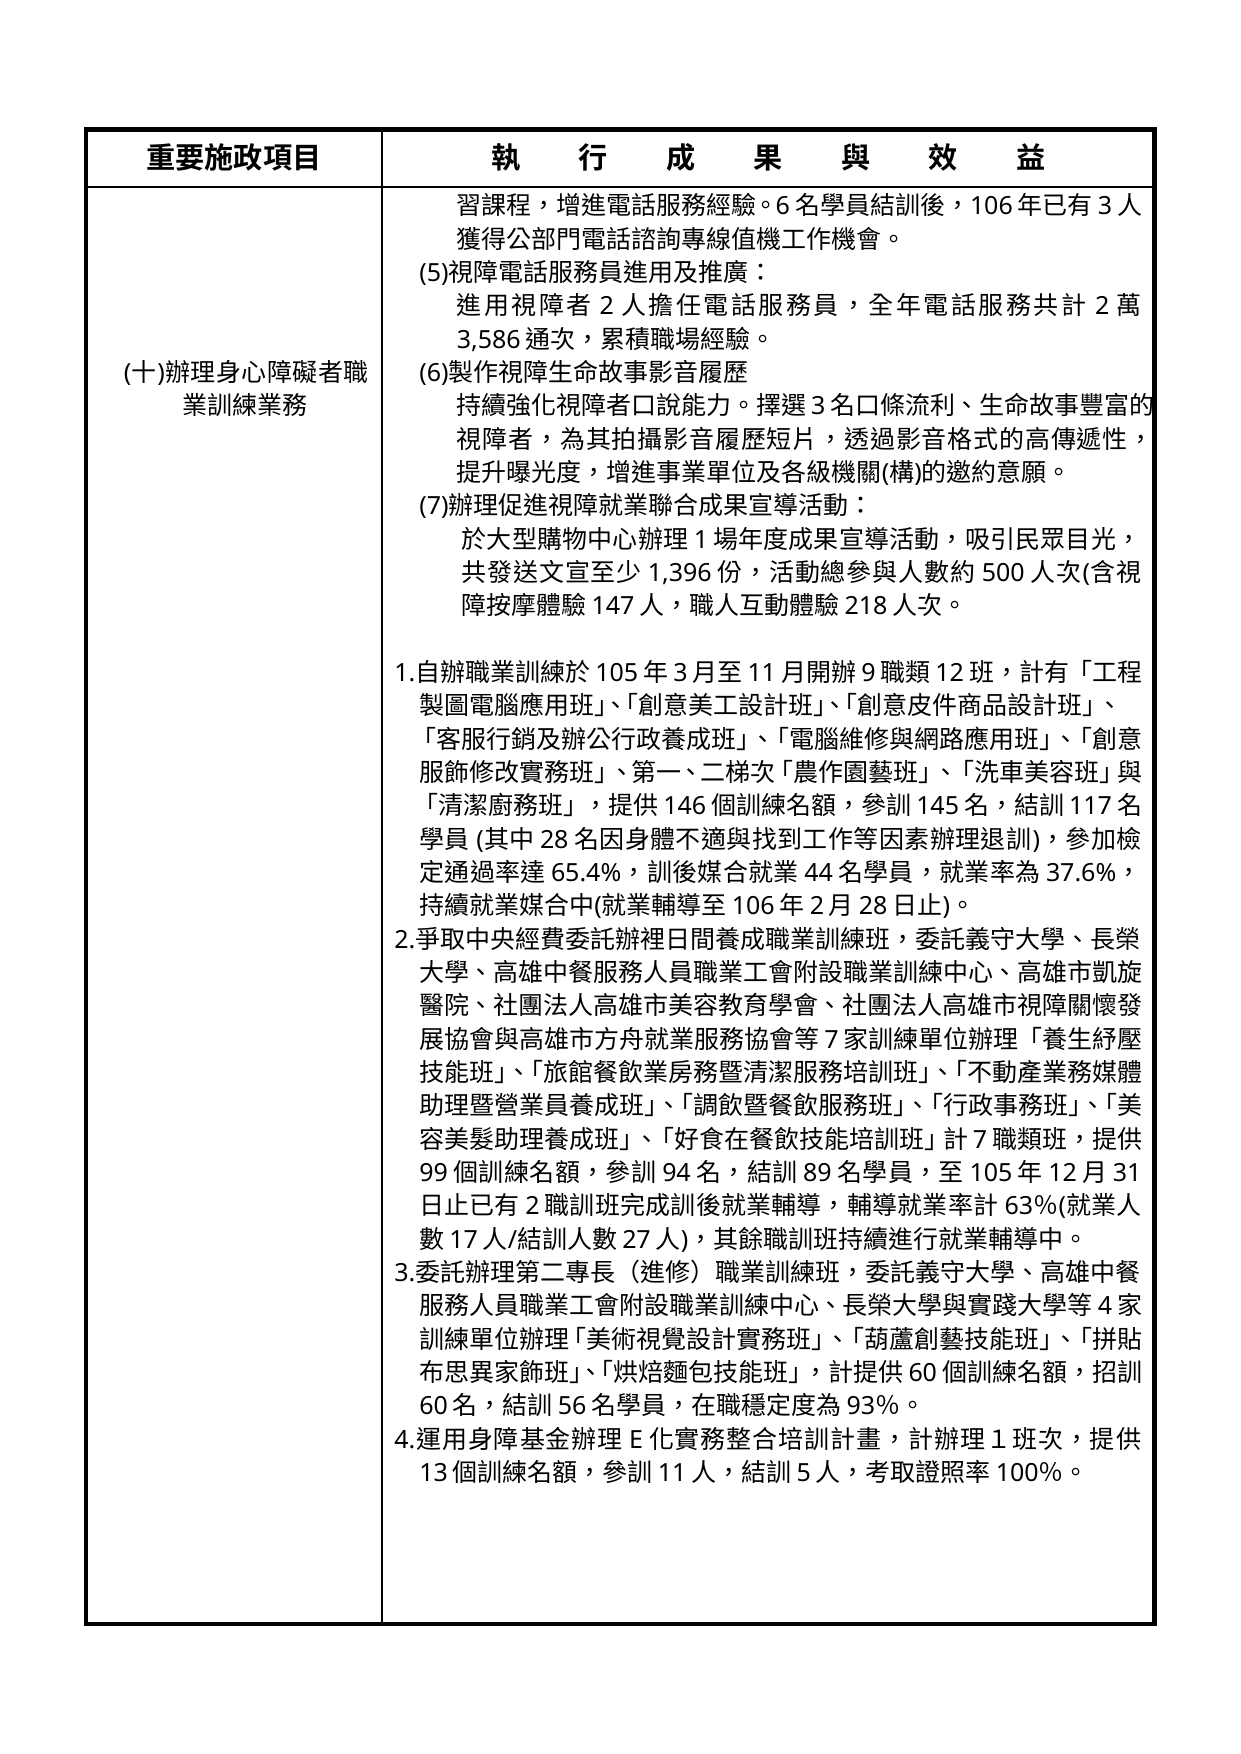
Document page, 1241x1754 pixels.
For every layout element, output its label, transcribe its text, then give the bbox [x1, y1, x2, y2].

table_cell (十)辦理身心障礙者職業訓練業務 [88, 188, 381, 1621]
table_header 重要施政項目 [88, 132, 381, 186]
table_cell 1.輔導本市各類型工會發展及協助籌組工會 (1)為健全工會組織功能，運用各級工會會議場合加強宣導，並指 派專責人員加強輔導工會運作。 (2)協助本市勞工依工會法第11條規定籌組工會，105年度成立2家企業工會：元大金融控股股份有限公司與子公司企業工會、達成聚化股份有限公司企業工會。3家職業工會：高雄市當鋪從業人員職業工會、高雄市堪用品回收整修職業工會、高雄市社會工作人員職業工會。4家產業工會: 高雄市交通運輸產業工會、臺灣職能訓練產業工會、台灣人力資源產業工會、台灣高速鐵路產業工會。共計輔導籌組9家工會成立。 2.加強督導本市現有各產職業工會，確實發揮組織功能。 (1)為了解本市各級工會運作情形，適時解決工會各項爭議，由本府勞工局指派相關人員列席本市各級工會會議。105年度輔導本市各級工會召開會員（代表）大會590會次、理事會2,060會次、監事會1,105會次，合計3,755會次。 (2)督導本市各級產職企工會按季填報會員動態統計表，另本府勞工局自行開發建置工會網路資訊管理系統，輔導各工會於系統建置基本資料、線上申請法定會議及上傳各項會議紀錄，俾以掌握工會組織概況，至105年12月底，已有854家工會使用。 (3)積極輔導未運作工會歩入常軌，達到精進工會組織業務輔導成效。 3.辦理本市105年績優工會會務評鑑 105年績優工會計有71家企、產、職業工會向本府勞工局提出參選，經初評、實地評鑑及總評會議程序，評選出績優工會35家及勤進工會4家，預定於106年五一勞動活動系列中公開表揚。 辦理本市105年模範勞工選拔及表揚業務 1.本府勞工局研訂「高雄市105年模範勞工選拔及表揚實施計畫」及選拔標準，由該局成立評選委員會，決定本市105年度模範勞工55名當選名單。 2.於105年4月23日假高雄國際會議中心辦理「高雄市105年模範勞工表揚活動」，由陳副市長金德親臨授獎，並與模範勞工合影留念。 3.於105年7月12日至16日假北越地區辦理「高雄市105年模範勞工國外旅遊活動」，模範勞工及眷屬共計78人參加，活動圓滿順利，成效良好。 補助各級工會組織辦理勞工教育計畫或活動 1.為輔導各級工會辦理勞工教育訓練，加強政府與本市各級工會間之互動關係及達成業務政令之宣導，105年度辦理「輔導工會組織辦理勞工教育訓練活動宣導會」，計有386人參加，成效頗佳。 2.105年度計補助勞工教育輔導經費新台幣1,465萬3,752元；其中補助各工會聯合組織25場次，基層工會249場次，共計274場次活動，執行率達97.55％。 3.補助高雄市總工會、高雄市產業總工會與基層工會聯合發行勞工刊物，提供工會會務訊息及相關政策資訊。 1.推動高中職勞動法制教育，鼓勵本市各高職學校開設勞動法課程，105年度辦理高中職「勞動法制教育」巡迴演講38所學校、64場次。 2.擴大勞工教育參與層面 (1)與高雄電台合製「我愛高雄－空中勞工局」節目，每週三下 午4:00~4:40播出，除邀請業務相關單位宣導活動及政令，談論工時、工資、失業給付、勞工退休金、勞保常識、職業訓練、工廠安全衛生、職災勞工主動服務、性別平權及防範性騷擾等議題外，也邀請勞工朋友、職場達人分享職場經驗。 (2)105年度計發行高市勞工月刊12期，每期發行1.8萬份、年度合輯2,000本，並以電子報方式傳送訂閱民眾，呈現勞工權益法規、職災防範、勞動文化、勞工保險給付、就業案例分享等內容，利用活潑、生動的報導內容向民眾推廣勞動法規與勞政作為，促進民眾瞭解自身工作權益。 賡續辦理本市全民健康保險補助積欠款還款計畫。 1.賡續辦理本市勞工保險補助積欠款還款計畫。 2.105年度配合勞動部辦理勞保法令、職災保險及就業保險宣導 會，計468人參加。 輔導事業單位成立職工福利委員會及運作相關事宜 1.105年度輔導職工福利機構會務運作，計1,727件次。 2.備查105年度預算書299件、104年度決算書347件、輔導主委改選187件、成立福委會及轉入本市或變更地址58件，其他項目為會議紀錄、開會通知、委員變更836件。 3.105年度舉辦事業單位福利機構職工福利法令研習會1場次，計 397人參加，綜合座談發言及會後詢問問題踴躍。 105年度受理職災勞工死亡及失能者申請本市職災慰問金共計核發251件，新台幣1,607萬元。 1.配合勞動部職業安全衛生署推動職業災害勞工個案主動服務計畫，105年服務272位個案，提供職災勞工及家屬心理支持與社會適應。 2.主動服務關懷職災個案並提供諮詢，105年度提供職災權益諮詢1萬5,008人次、轉介法律協助142人次、經濟補助320人次、勞資爭議協處227人次、復工協商36人次、轉介職傷中心1人次、轉介兒少福利5人次、轉介職能復健13人次、職業重建63人次、轉介心理諮商13人次、關懷支持1萬5,154人次、其他330人次，共計3萬1,312人次。 1.為加強推動性別工作平權政策，協助雇主辦理托兒設施或托兒措施，解決員工托兒問題，穩定勞動生產力，本府勞工局105年度補助轄內250人以上事業單位建立托兒設施或措施共計14家(符合補助資格條件並獲得補助事業單位，托兒設施計2家，托兒措施計12家。)，並於4場說明會上宣傳性別工作平等法第23條法條規定及本市托兒設施及措施補助，補助金額520,000元，期能透過事業單位開辦托育機構，提高托幼資源的可近性。 2.104年本府勞工局與教育局、社會局合作推出「好神托APP」Android版及Ios 版雙版本，供市民朋友使用。全方位整合高雄市境內托嬰中心、幼兒園及課後照顧中心等相關資源及補助資訊，並提供「補助資源年齡試算」及「資源地圖」兩大查詢服務功能。於105年定時更新相關內容，確保資訊正確，並製作宣傳DM和發布相關新聞稿推廣此APP，使民眾知悉並能多加利用。且好神托APP—「跨局處教育及照顧資源整合平台」於105年度代表本府參加行政院性別平等處所辦理直轄市及縣(市)政府推動性別平等業務輔導獎勵計畫中的「性別平等創新獎」評選。 1.本府勞工局期透過志願服務人員協助，解決人力不足問題，以擴大服務層面，提昇政府服務品質，志工協助推展勞工福利、勞政事務之相關業務，服務項目有申請勞資爭議協調、調解、司法救濟程序時輔助，推展各項身心障礙者職業訓練與就業輔導業務；支援協助本府勞工局訓練就業中心及所屬各就業服務站辦理職業訓練及就業服務工作；輔導、促進失業勞工再就業；推展勞工各項福利服務業務。 2.志工招募成果： 1.本府勞工局為協助本市勞工解決居住問題，特別提供復興西區國宅90戶及前峰東區84戶，共計174戶社會住宅，供本市弱勢勞工低價承租。 2.104年度租金收入約計691萬元，並辦理承租戶申請租宅修繕約68戶次及修繕費用計約127萬3,880元。 對於受僱於本市事業單位之工會幹部或勞工提供以下補助： 1.補助工會幹部及個案勞工遭資方解僱，為確認僱傭關係存在，經依勞資爭議處理法調解不成立或調解成立聲請強制執行遭法院裁定駁回於訴訟期間之律師費、裁判費及生活費用。 2.補助工會幹部及個案勞工為確認僱傭關係存在以外之其他勞資爭議事件致權益受損，經依勞資爭議處理法調解不成立或調解成立聲請強制執行遭法院裁定駁回，於訴訟期間之律師費及裁判費。 3.105年度申請65案，通過52案，補助人數212人，補助經費246萬8,988元；104年度申請70案，通過60案，補助人數91人，補助經費347萬698元。105年度申請案件較104年度減少5案，通過補助案件減少8案，然補助人數增加121人，顯示民眾經由權益基金補助爭取自身之勞動權益，並減輕民眾於涉訟期間對於頓失經濟收入來源之壓力與恐懼。 4.另本府勞工局倘遇勞工於調解不成立之案件，均適時宣導向法律扶助基金會申請補助之資訊，供當事人選擇政府訴訟扶助方式以減輕權益基金之負擔。 105年受理勞資爭議案件統計表 1.爭議類別 2.處理方式 3.勞資爭議線上申請案件自101年3月15日實施，迄今共受理3,332件。101年度計有385件，102年度計有594件，103年度計有734件，104年度計有752件，105年度迄今計有867件。 4.勞資爭議線上申請撤回案件自105年7月1日實施，迄今已受理79件。 1.為促進女性勞動權益，提升勞動環境品質，本府勞工局105年度特針對本市轄內女性勞動力密集的行業實施高密度之專案檢查，如幼兒園、金融保險業等，共計實施6組指定行業專案檢查，共計實施325家。 2.105年度防制就業歧視促進性別平等宣導活動：為鼓勵事業單位積極落實性別工作平等法，針對本市事業單位辦理10場宣導會，協助勞動部辦理1場，共計辦理11場，達到消除性別歧視、性別工作權的實質平等，共計688人次。 3.105年度本府勞工局配合勞動部及協助所屬訓練就業中心現場就業媒合活動，進行就業歧視、性別工作平等及性騷擾防治措施宣導活動計12場次，宣導740人次。 1.主動稽查本市轄區已依法開戶但未足額提撥催繳家數，計3,225家；未按月提撥催繳家數，計5,183家。 2.本市列管之事業單位辦理無舊制暨結清註銷勞工退休準備金專戶者，計511件；已足額提撥解除列管者，計2,270件；申請暫停提撥1年者，計70件；同意漸進輔導者，計344件；對法令遵循度不佳被裁罰者，計3件；移出本轄者，計12件；另核辦勞工退休準備金監督委員會相關變更及退休金給付等計1,964件。 為督促事業單位確實依勞動基準法規定辦理，保障勞工權益，105年度配合勞動部實施「醫療院所」、「儲備運輸物流業」、「保全業」、「幼兒園」、「養護機構」、「部份工時勞工」、「勞動派遣」等多項專案勞動檢查；另針對事業單位易違法情事(如：超時工作、未給加班費、未給例假等)規劃「複查專案」、「製造業」等多項自主勞動檢查；並會同其他機關聯合稽查(社會局公共安全專案、監理所遊覽車工時查核、教育局建教生訪查等)及受理民眾檢舉實施勞動檢查共計查核4,370件。 2.105年提高檢查年度總績效及拓展檢查範圍列為年度重要目標，規劃年度檢查量次應至少達到3,600件，勞動基準法裁處罰鍰案件計1,266家次，罰鍰金額5,224萬元。 3.105年度執行宣導會場次71次，與會事業單位達8234次；宣導會課程著重於加強事業單位遵守勞動基準法、性別工作平等法促進平等措施、勞工退休準備金提撥及職場安全衛生促進、企業托兒及哺乳室諮詢輔導服務之認知。 4.105年度輔導本市僱用勞工30人以上之事業單位453家完成新訂或修正工作規則，以明確規範勞資雙方權利義務；至12月止本市累計核備計有2,906家。另核備適用勞動基準法第84條之1工作者計1,777家次。 5.透過「小勞男孩向前行」粉絲專頁即時勞動權益、職場安全衛生、修法規定等相關議題，105年年初截至105年底止，粉絲專頁粉絲人數已突破6萬人，計發布615則貼文，累計觸及（瀏覽）人數達2千7百萬，每則貼文平均觸及（瀏覽）人數達44,456人。 1.成立「雄愛勞工輔導團」，培植具備勞動條件及安全衛生專長的民間志願服務人力，以「服務宅配到府」之理念，主動入場輔導，用問題診斷、提供改善方案來代替消極的裁罰；105年度計招募54位輔導員，執行635廠次安全衛生輔導訪視。 2.至105年12月底，共成立「航太工業」、「永續環保」、「石化產業」、「中鴻」、「天聲」、「金屬工業」、「校園」、「高杏醫療」、「公共工程」、「台電顧工安」等9大安衛家族，以安衛設施補助、相互觀摩及知識管理等相關資源，協助弱勢中小企業提昇勞安技能，強化勞工工作安全，促進地方基層勞工就業，105年度計辦理說明會、運作會議、訓練及觀摩30場次活動，計1,500人次參加。 3.104年度本市推行職業安全衛生優良單位及人員活動，計薦送9家事業單位及5位優良人員代表本市參加勞動部全國性優良單位及人員選拔；其中全國性選拔部分，1家事業單位獲得五星獎、4家獲得優良單位獎、2位人員獲得優良人員獎，本府於105年11月29日舉行頒獎及表揚典禮。 1.105年辦理一般安全衛生檢查、專案檢查、勞動條件檢查、申訴檢舉案檢查、重大職災檢查、災害調查、復工檢查、會同檢查、會勘及上級交辦檢查案件，共實施場次： (1)勞動檢查：1萬7,833場次。 (2)職業安全衛生宣導：253場次。 (3)罰鍰處分473件次。 (4)停工254場次。 2.105年本市重大職業災害死亡人數統計： 105年重大職業災害死亡人數計34人，與104年重大職業災害死亡人數36人，減少2人，降幅達5.6%，本府勞工局將持續精進防災措施，以確保勞工生命財產安全。 高雄市重大職業災害死亡人數統計統計至：105年12月31日止 勞工博物館肩負保存及推廣勞動文化的使命，因此，運用研究、典藏、展覽、推廣活動等多樣形式彰顯與行銷勞動文化： 1.展覽 (1)勞工博物館以高雄勞動、產業發展歷史及各年代之代表性產業勞動者生命經驗為主軸策展，105年4月27日開展之「木工家具職人展暨五一勞動特展」，整合高雄市立歷史博物館、台南產業家具博物館及美雅家具有限公司之館藏及展覽物件，藉由探索木工產業的興衰變遷歷程，並透過人類最早使用木工具的改良及前人的木工智慧「榫卯技藝」，帶出木工技藝傳承的艱辛，及對勞工工作權的衝擊與產業文化的創新，並配合本次展覽邀請國立屏東科技大學及甘丹創新公司之學者專家辦理數場五一勞動講座及木工手作體驗活動課程，讓民眾瞭解勞動者於整個社會所扮演的角色並體驗並學習木工技藝的智慧。 (2)利用視障者非按摩職類勞動者口述訪談與影像紀錄，於104年10月21日推出「眼出睛彩─看見視障工作者」特展，讓社會大眾透過互動體驗，了解視覺障礙的生活世界，並學習打造友善環境，翻轉社會大眾對視障工作者只能從事按摩及算命之刻板印象，獲得參觀民眾及學生廣大迴響，並榮獲勞動部就安基金評鑑105年最佳創意獎殊榮。 (3)於105年1月至12月31日止共計15,873人次前往參觀。 2.勞動議題研究 爭取勞動部就安基金補助辦理「彈性化勞動體制：勞動派遣就業現況與勞動條件」研究計畫，業於105年12月13日執行完竣，本案除了採用問卷調查人事主管運用派遣勞工的意向外，並以焦點團體訪談及派遣勞工深度訪談，以瞭解勞動派遣工作者所面臨的勞動條件及就業現況，另亦針對性別進行研究分析。 3.勞動影像紀錄及微電影 申請勞動部就安基金獎勵金辦理「這些年，我在台灣打工的日子-東南亞移工自拍影片工作坊」一案，業於105年12月15日假勞教中心獅甲會館R7創藝所在展演廳舉辦成果發表記者會，活動現場參與移工及團體反應熱烈，所有影片皆已完成後製上傳至youtube，參與媒體有中央社、港都新聞、南國新聞、青年日報、中華新報、民視、台灣日報、自由時報、快樂電台、鳳陽電台、十禮法界等媒體報導當日活動內容，勞教中心擬將本案16部影片依公播需求重行剪輯後製俾利行銷推廣，擴大社會影響力。預計106年將移工自拍影片帶到學校、社區大學、民間NGO組織等地與台灣民眾分享，同時到移工朋友常聚集的地點如加工區、教會、火車站等地公開放映或提供線上觀賞途徑，走入移工社群與其分享，促進東南亞移工與台灣民眾的交流。 4.戲劇行銷 以「木工家具職人展」及「眼出睛彩─看見視障工作者」特展為主題，編寫勞動戲劇，由志工朋友擔綱演出，以生動、活潑的戲劇表演帶出展覽內容，促進觀眾欣賞與參觀，105年度演出24場次，計有2,747人次觀賞。 5.105年爭取文化部補助948萬辦理勞工博物館提升計畫案，戮力強化展覽、典藏、研究及推廣教育之能量，並依博物館法成立專業諮詢委員會，引進各界專家，提升博物館專業功能。另積極尋求館際合作，與南部地區各博物館建立合作網絡，例如與科工館合作策劃RCA工殤特展移展，與台南家具博物館合作木工家具職人展等，整合策展、典藏展品等資源，豐富勞博館展覽內容，以彰顯出更精彩的勞動文化底蘊，吸引市民朋友瞭解勞工的生命故事。 1.勞工大學課程區分為勞動事務部及勞工學苑部兩部分，其中勞動事務部開設課程係依據本府勞工局及所屬機關相關法令宣導需求，以提昇勞工朋友法令知能；而勞工學苑部開設之課程，則參酌市民需求及建議設計，規劃語言進修、休閒舞蹈到生活技藝等課程。 2.105年度勞動事務部共開設「就業服務人員專業職能」、「勞動法令初階」、「勞動法上的民法基礎概念」等3班，共計115人次參加。勞工學苑部針對勞工美學、技藝及休閒等開辦4期435班，鼓勵勞工在職場之外培養其他興趣及知能，提升生活品質與休閒樂活，計有勞工及眷屬7,126人次參加。 1.勞教中心獅甲會館住宿部及場地服務105年度服務總人次共計5萬8,503人，合計收入金額758萬5,197元。 2. 為增進獅甲會館空間利用率，運用會館1、2樓場域成立「R7南部時尚創新基地」，結合經濟部工業局所轄五大法人，自103年「R7創藝所在」率先進駐1樓空間，104年起「R7印藝無限」、「R7時尚服飾」、「R7-3D我型我塑」及「R7-民生化材高值化推動」陸續進駐，藉以提升青年就業效益及高雄產業發展，凝聚紡織、數位、文創產業能量，串整聚落和繁榮地方經濟。 105年度相關績效如下： (1)「R7創藝所在」：係勞教中心結合財團法人鞋類暨運動休閒科技研發中心，於103年4月25日運用獅甲會館1樓空間所成立之商品展售及快速設計打樣中心，協助鞋類、包包、生活創意產業廠商縮短開發時間成本，提升市場即時反應能力與接單彈性，補足產業鏈缺口，串聯上中下游產業、新銳設計師與學校資源，並以在地文化進行創新，栽培人才，打造一處南台灣時尚創意及設計聚落，為地方拓展商機，帶動就業率與經濟發展。105年10月29日於R7創藝所在增設國內第一家袋包主題之袋寶DeBo觀光工場正式開幕營運。 (2)經濟部工業局為輔導南部強化成衣服飾產業快速時尚設計能量，協助業者即時開發創新性產品，提高產品附加價值，並朝自創品版、拓銷國際市場方向發展，於104年2月進駐獅甲會館2樓場域，成立「R7印藝無限」及「R7時尚服飾」。工業局繼上開合作模式，為深耕培育高雄在地3D列印人才並整合上下游產業，形成完整時尚紡織產業聚落，於104年5月利用2樓其他場域賡續成立「R7-3D我型我塑」及「R7-民生化材高值化推動辦公室」，並於104年7月8日正式擴大成立R7南部時尚創新基地(R7 Innovation Center)，期能達成南北地方產業均衡發展，帶動高雄在地產業繁榮及人才培育成效。 (3)105年起R7南部時尚創新基地各進駐單位與各大專院校進行產學合作計畫，成果如下： A.財團法人鞋類暨運動休閒科技研發中心(R7創藝所在)與樹德科技大學及屏東科技大學合作，105年培訓14位鞋袋包設計開發高階人才，106年預計培訓10位學生。正式營運至今3年多期間已積極輔導35家廠商、開發238款新產品、印花素材157款、品牌形象塑造及推廣120家、多元產學合作4案等，為「前店後廠」創新營運模式，已促成營業收益逾2億。 B.財團法人印刷工業技術研究中心(R7印藝無限)於105年3月完成與國立高雄師範大學實習就業輔導處、正修科技大學時尚生活創意設計系簽訂合作備忘錄，105年3月11日至7月29日期間計有6位學生參與本案。進行設備操作、業師課程、企業參訪，並協助設計專案執行，105年上半年統計培訓6位學生，在本案結案後有3位學生分別踏入印刷與設計產業，另2位學生選擇進修研究所、1位學生履行國民義務役責任；下半年再徵選6位予以培訓並於12/15進行成果發表與廠商媒合會，結案後追蹤已有2位同學擬定於106年2月起踏入印刷產業進行再進一步的實習，其他6位同學由於尚未畢業，因此將以接案設計師的方式持續精進設計能力，並運用在R7印藝無限實習所培訓的印刷技術銜接業界所需要的新銳能量。105年度工業服務總營收約為231萬元整，輔導業界廠商共計17家，106年度預計學研合作分為2梯次印刷及設計新銳能量培訓人數共計10人。 C.財團法人中華民國紡織業拓展會(R7時尚服飾)與亞洲大學及台南應用科技大學進行學研合作，2梯次打版設計新銳實習人數共計13人(上半年5人，下半年8人)。104年度並媒合成功3位打版新銳於高雄成衣大廠 (源甡、山華)就業，促進高雄就業率，105年與屏東科技大學及台南應用科技大學進行學研合作，計2梯次打版設計新銳實習培訓人數共計10人(上半年5人，下半年5人)。截至105年12月共計輔導廠商家數10家、開發新產品共50款、品牌形象推廣1家及多元產學合作案件3案，增加廠商產值約1,174萬。 D.財團法人塑膠工業技術發展中心與國立第一科大創夢工廠及高雄輔英科大幼保系洽談進行3D建模設計創作坊教學合作事宜，105年培育7名學生產出作品8件。於人才培育教育扎根方面：安排中小企業協會、實踐大學、台南光華高中、樹德家商等數十間機關團體和學校進行參訪與交流，並辦理3D列印實作活動，指導機構設計，培訓建模人才，搭起產學橋梁。同時並推動積層製造快速打樣服務，提升打樣試製與小量生產營收比重與顧問服務，協助產業整體產品開發週期縮減40%，節省模具成本60%，協助南部3家以上廠商提升產業競爭力。 E.經濟部石化產業高值化南部推動辦公室石化辦公室105年完成3場次南部林園高中及仁武高中石化專班『認識石化產業活動』，引導學生重新認識石化產業，進而重建石化產業高值化發展形象，3場次參與人數分別為：80人、39人及116人。辦理至南部大專院校演講4場次，介紹石化產業發展歷程、轉型契機，參與學生人數逾300名。 3.為提高澄清會館場地使用效益及整體服務品質，104年12月18日與樺澄開發股份有限公司簽約，採ROT方式導入民間機構營運資源，改善既有老舊設施及設備，創造政府與民間機構雙贏之公共服務，105年度為整建興建階段，特許範圍停車場已整建完成並取得停車場設置許可，預計於106年1月份先行營運。本案簽約後投資效益如下： (1)經財政部104年12月30日審查核定民間投資金額為1億6,760萬8,762元，其中包括第1年投入至少1億1,853萬元。 (2)另外，估計市府前5年平均收入每年約992萬2,552元；前5年平均收入包含權利金461萬2,907元（定額權利金350萬，變動權利金為稅前營業收入之3%）及土地、房屋稅金530萬9,645元。 1.外籍勞工管理相關業務 (1)105年辦理外籍勞工查察訪視案件計2萬1,934件；另查獲非法工作外國人案件59件、「聘僱未經許可、許可失效或他人所申請聘僱之外國人」案件55件及其他73件。 (2)105年度受理有關外籍勞工法令諮詢案件計1萬2,040件；處理外勞勞資爭議案1,984件；辦理雇主與第二類外國人提前解約驗證共7,093件。 (3)為落實私立就業服務機構管理，依評鑑成績分級辦理訪查，A級33家年度內訪查1次，B級93家年度內訪查2次；C級7家年度內訪查4次，已完成訪視283家次。 (4)為維護外籍家庭看護工在台工作權益，辦理三民、苓雅、鳳山及新興區家庭看護工專案訪視，105年訪視4,320家次。 2.為協助外籍勞工適應在台生活，辦理下列休閒活動 (1)辦理「105年度南國.好聲音」活動計有400人參與。 (2)配合本市五一勞動節辦理「模範外籍勞工服務表揚活動」，共15名傑出外勞受獎表揚。 (3)105年度泰藤你泰國體育嘉年華活動，計有600名泰國籍勞工參與。 3.外籍勞工法令宣導相關活動 (1)結合內政部移民署及本府衛生局宣導外籍勞工來台相關注意事項、衛生規定及相關法令權益規定；另個別針對家庭類雇主、事業單位雇主、外籍勞工及私立就業服務機構進行宣導，計辦理8場，參加人數約有505人。 (2)至左營果貿社區、正勤國宅及鳳山中崙社區等地辦理「下鄉關懷家庭看護工巡迴服務活動計畫」，以法令宣導闖關遊戲併同發放DM活動辦理，參加人次計450人。 1.為因應本市產業發展與切合就業市場需求，本府勞工局訓就中心以「產訓合作」模式自辦公費培訓職前訓練，主動協請民間企業提供最新就業市場求才職類課程及薪資結構，增加學員實習及就業機會，使參訓學員於未受訓前即知就業標的，結訓後得以立即就業。105年度共辦理2梯次「產訓合作」自辦職前訓練班，每梯次訓練期間長達4個月。 (1)105年第1梯次共開辦8班，開設美容女子SPA實務、美髮設計師養成、時尚餐飲實務班、食品烘焙、米麵食創意、電機控制、汽機車修護、水電裝修實務班，結訓學員151人，訓後3個月平均就業率達97.35%。 (2)105年第2梯次共開辦8班，開設美容女子SPA實務、美髮設計師養成、時尚餐飲實務班、食品烘焙、米麵食創意、電機控制、汽機車修護、水電裝修實務班，結訓學員157人，訓後1個月平均就業率達94.16%。 2.105年度配合中央辦理各項技能檢定，包括:全國技能檢定、即測即評及發證及日間養成專案檢定共計32梯次類別，共服務1,852名考生；105年度輔導受訓學員參加各項技能檢定考照，學術科均通過為368人次。 3.為鼓勵受訓學員將所學回饋社會，105年度共辦理33場次公益活動服務項目，包括:於夜間徵才活動提供求職民眾義剪、製作麵包發送給街友、至育幼院、老人長期照顧之家、兒童之家等提供西點烘焙、飲料、義剪等，總計服務約5,584餘人次。 4.為讓高中(職)及大專青年提前瞭解職場現況，選定職涯方向，運用自辦職訓場地，於105年暑假期間辦理1梯次「職場實境模擬營隊」活動，共126位青少年學子參與，使在學青少年對於職場有正確認知。 本府勞工局訓就中心『職業訓練業務』，獲勞動部勞動力發展署就業安定基金考核評鑑優等、最佳創意獎及TTQS人才發展品質管理系統評核金牌，未來會持續精進，為市民提供更完善、更優質的職業訓練課程與訓後就業服務。 本府接受勞動部就業安定基金補助辦理失業者職業訓練，班別規劃除依類別區分為5大類外，另以指定區域、指定班別等方式辦理，105年共開辦「西式饗宴料理班」、「坐月子照顧服務員班」等35班，報名人數計2,370人，開訓人數1,027人，截至105年底計有20班結訓，就業率78.91%。 配合地方特色產業發展，辦理偏遠區域及弱勢族群在地化職業訓練： (1)針對本市轄區新住民之需求，開辦適合新住民參訓之「經典異國美食暨烘焙製作班」等4班，並以新住民為優先錄訓。招生簡章亦翻譯成泰國、印尼、越南語等，方便新住民報名參訓。 (2)針對本市轄區原住民，開辦適合原住民參訓之『行動管家培訓班』等2班，並以原住民為優先錄訓對象。 (3)積極與臺灣高雄少年及家事法院合作，協助「弱勢青少年(更生人)」參加職業訓練，並輔導就業以減少社會問題，由該院轉介報名，經評估篩選後2名弱勢青少年參訓。 (4)因應高雄市鋼鐵、船舶、遊艇及螺絲扣件等行業發達，於本市楠梓區、燕巢區開設『物料搬運工具專業人才培訓班』、『CAD機械加工製圖與CAM製造應用班』，期能透過專業人才的訓練，解決傳統產業缺工問題，並協助其考取相關職業證照，迅速就業。 4.105年度結合高雄中餐工會、高市餐飲工會、中華民國社區永續發展協會等結訓學員，共同辦理餐飲及義剪公益活動，敦親睦鄰，讓更多市民認識職業訓練資源成果，總計辦理3場次，服務250人次。 1.105年辦理就業服務績效: 2.整合轄區資源，辦理大、中、小、單一型現場徵才活動，提供多樣化就業管道，105年度共辦理464場次，參與廠商3,090家，初步媒合13,054人次，初步媒合率51.3%。 3.105年度運用「勞動部勞動力發展署」補助各項政策工具，協助弱勢者獲得就業機會，相關補助情形如下： (1)依據「就業保險促進就業實施辦法」辦理雇主僱用失業勞工獎助：成功推介657位就業弱勢者就業。 (2)依據「就業保險促進就業實施辦法」辦理臨時工作津貼：成功推介90位就業弱勢者就業。 (3)辦理職場學習及再適應計畫：成功推介278位就業弱勢者進入企業就業。 4.透過「就業巡迴專車」，以行動辦公室作業模式，深入巡迴本市各社區，進行就業諮詢服務，105年度共計巡迴138個車次，提供諮詢服務計4,062人次、推介應徵1,069人次，推介就業232人次。 5.定期編印「就業快報」，利用單週報及雙週報方式，於便利商店、社區發展協會、工會、社褔團體、里辦公室、議員服務處、政府單位、學校系/所、圖書館、郵局及餐飲店等張貼或發放，105年度發行單周報132,600份，雙周報106,800份，俾利協助求職者儘速找到合適職缺。 6.為多元傳遞就業訊息，於網頁上設置「愛工作APP」、「job好康臉書粉絲團」及「線上求職」等e化平台，以提升失業者求職管道及獲取職訓就業相關訊息，105年度「愛工作APP」計有14,562人次下載使用，「job好康臉書粉絲團」計有19,385人次參與，「線上求職」計有651人次使用。 7.辦理青年就業相關服務措施： (1)辦理「職場實境模擬營隊」，針對18-29歲之高中職以上在學學生，提供8個不同職類的營隊，課程內容包括「技能手作課程」、「職涯大地遊戲」、「職涯性向分析」、「企業觀摩與交流」及「創業達人分享」等課程，讓126位青年學子能實境體驗職場所需之 技能和工作環境，並培養職場所需之團隊合作精神和態度，以盡早釐清自己未來就業方向。 (2)積極與高職及大專校院合作辦理校園徵才暨駐點活動，105年度共辦理21場校園徵才活動，邀請845家廠商參加，提供40,243個就業機會，參加青年學子共20,837人次遞送履歷，初步媒合10,217人次就業，媒合率49%，並追蹤輔導至穩定就業3個月。 (3)創新規劃辦理「職涯導師計畫」，配合轄內學校需求辦理職涯團體工作坊(20人以上)或於校園駐點、現場徵才及就業服務站，針對尚未釐清職涯方向之青年提供「CPAS職業適性診斷測驗」暨進行一對一深度職涯諮詢，俾學生及早職涯規劃與實踐，105年度共服務1,093人次。 (4)截至105年底已於轄內「高苑科技大學」、「高雄應用科技大學」、「高雄大學」、「高雄海洋科技大學」、「義守大學」、「樹德科技大學」、「第一科技大學」「高雄醫學大學」、「正修科技大學」、「和春科技大學」、「東方技術學院」及「育英醫專」等12校設置校園就服台，服務青年學子。 8.運用就業安定基金補助105年度就業快報預算，租賃6部彩色LED電子看板，放置於本府勞工局訓就中心及各就業服務站，俾利即時刊登各項職缺訊息及各大、中、小型場次徵才活動，有效行銷暨落實節能減碳措施及減少紙張使用。 9.為提升現場徵才作業效率，105年更新改版「電子履歷表系統」，提供求職人於線上系統先行填寫履歷資料，並於徵才會場直接掃瞄身分證列印，可大幅減少求職民眾至現場填寫時間，105年度民眾運用該系統填寫資料計4,409筆，有效提升為民服務品質。 10.結合本府社會局「脫貧計畫」及「發放生活物資」之時、地，主動提供駐點式個案就業服務，協助生活扶助戶瞭解就業市場趨勢，增進其就業知能，以減少貧富差距，針對就業遭遇障礙者，並提供一對一客製化個案就業服務，105年共服務1,686人次，啟動就業意願開案服務612人次，輔導就業409人次，就業率67%。 11.主動開發合作單位公私立機關學校或民間團體，依各該特定對象暨弱勢求職者之不同需求，辦理特定對象暨弱勢者就業服務計畫，105年共辦理就業促進研習52場，職場觀摩6場，成長團體4場，共計服務1,442人次。 12.促進特定對象及弱勢者就業補助作業要點：105年共辦理就業促進研習23場，共計服務543人次。 13.針對失業者辦理就業促進研習課程，企業參訪，成長團體及名人講堂等活動，共計辦理252場，服務10,223人次。 14.結合矯治機構辦理入監就業宣導44場，共服務992人。另辦理7場監獄徵才活動，初步媒合108位更生人就業。 15.於本市國軍高雄總醫院、凱旋醫院及長庚醫院提供院內駐點，設立就業媒合駐點，提供往來民眾與鄰近社區居民就業媒合平台，105年度辦理醫院駐點共24場，服務243人次，有效擴大服務層面。 16.辦理105年藥癮者膱涯團體10場、共計服務45人，105年行動就業家-就業講座16場、服務539人，總計服務584位藥癮更生朋友，激發就業意願，提供就業資訊。 17.結合少輔會「點亮家中溫暖燈」課後輔導班辦理「飛行少年培育計畫」，透過職涯興趣施測分析，協助20位弱勢青少年瞭解自我並掌握未來職涯方向，並引導與提供弱勢青少年一個正確且明確的發展方向。78%的少年認為此次活動規劃有效幫助其更瞭解自己的專長與個性，並有83%的少年認為本次活動規劃有助其選擇未來方向。 18.辦理職業工會深耕計畫，共計拜訪本市會員人數100人以上之職業工會393家，進行開發與深耕，以職業工會作為本中心業務宣傳之觸角，將求職及職訓等就業相關資訊透過更多管道傳遞給有就業服務需求的民眾。 19.105年8-12月試辦促進街友就業意願計畫，針對就業意願薄弱之街友，透過每個月一梯次成長團體活動激發街友求職就業的意願，進而透過就業諮詢、輔導就業。截至11月底計畫結束止共計服務55人，推介就業成功18人次，目前仍穩定就業中9人。服務項目包含提供就業面談諮詢465人次，推介職缺123人次，陪同造型設計及治裝19人次，陪同求職面試55人次，就業後追蹤關懷147人次。 1.首創「幸福高雄移居津貼」 為鼓勵大專以上青年移居本市工作，以提升就業率及促進產業發展，本府勞工局105年訂定「高雄市政府幸福高雄移居津貼發給要點」，符合資格條件且設籍本市者，每月補助1萬元；未設籍本市者，每月補助6,000千元，最長補助12個月。105年度自6月15日開始受理申請，至7月15日截止受理，共計242件申請案，其中201件進入策略性產業之審查，41件資格不符駁回，總計162人符合請領資格，核定130人，經後續遞補5件，總計核定135件受領人。 2.青年創意平臺啟航─R7創客空間成立 (1)勞教中心獅甲會館6樓105年8月24日成立「R7創客空間」，提供青年朋友與來自不同領域之創客分享實作心得，希望建立一個提供創客同好互相交流技術、展示討論的場域，共同解決研發上的疑難雜症，並進一步形成創客社群。 (2)105年8月24至26日為期3天辦理全日型「青年職能開發營」營隊，邀請產業界執行者等講授產業趨勢、勞工法規，並進行履歷撰寫及模擬面試活動，協助青年及早為將來就業做好準備，全程參與並取得結訓證書者計40人。 (3)簽訂產官學研訓簽訂合作備忘錄MOU 105年11月2日假高雄師範大學(燕巢校區) 辦理勞工局與燕巢三校校長 (高雄師範大學、高雄應用科技大學、樹德科技大學)簽訂青年三創服務合作備忘錄MOU，號召產、官、學、研、訓各方資源共同努力，推動有價值、有產值的青年三創服務，並結合外部各項資源，共同建構多元化青年創業服務平台。當日參與人數約200人，希望藉由R7法人與各大學合作建構的產官學研訓平台，整合與爭取更多資源，來服務高雄在地青年！ (4)105年度「青年職涯輔導暨創業育成計畫」於勞教中心獅甲會館R7創客空間，共辦理60場有關創新、創意及創業的分享講座，參與人次共計2,224人，希望帶動高雄在地創客之分享會，以期待建立學習、合作，鼓勵創業和互助的社群，藉此空間凝聚、激發青年創作、設計能量。 1.105年1月至12月受理就業歧視申訴65案，分別係階級歧視1案、容貌歧視2案、工會歧視1案、宗教歧視1案、年齡歧視8案、身障歧視4案、性別歧視10案、懷孕歧視12案、未妥處性騷擾案26案。 2.召開105年度「本市就業歧視評議會第3屆第5.6次會議」，提案審議共30件。 3.105年就業歧視及性別平等裁罰案，計5案。 1.105年1月至12月爭取106年度民間團體多元就業開發方案計核定21個計畫，提供98個工作機會。 2.105年1月至12月爭取106年培力計畫核定3項計畫，提供32個工作機會。 3.105年1月至12月辦理暑期青年職場體驗計畫共進用235名工讀生。 1.105年度受理資遣通報件數共計6,264案次(9,861人次)。 2.105年度開立151張非自願離職證明書。 運用就業安定基金，辦理各項就業促進、職業訓練及外籍勞工業務，105年度向行政院勞動部申請補助就業安全基金經費，共核定1億2,433萬1,000元、41項計畫。 1.105年1月至12月受理不實廣告申訴案件21案、提供諮詢服務94案次。 2.配合就業媒合活動共計宣導8場次，共6,900人次參與。 1.每月定期審核本市義務機關(構)身心障礙者定額進用情形，截至105年底清查本市12月份定額進用概況如下：義務機關1,676家，其中超額進用901家、足額進用711家、未足額進用64家；法定應進用身障者總人數5,518人，加權後進用9,414人，法定應進用未足數80人。 2.輔導本市未足額義務機關構並積極協助進用身障者，105年度累計訪視廠商數153家，共558家次，進用身障者人數21人。(資料截至105年11月) 3.表揚本市進用身心障礙者績優單位，105年度計6個單位受獎。 105年度超額進用身障者獎勵金申請，累計審核通過139家次、超額獎勵人次819人、獎勵金額409萬5仟元。 105年度辦理身心障礙者創業設備及房租補助，自力更生補助5件，補助金額共計16萬6,593元整。 委託民間單位辦理「105年身心障礙創業者個別輔導及網路平台行銷推廣計畫」，協助身心障礙創業者產品推廣及行銷，執行成果如下： 1.設立專屬logo及「用心良品」品牌，建置網路行銷平台。 2.於多處地點設攤聯合販售身障創業者創作商品，例如在台鋁(MLD)生活廣場等知名文創市集區。 3.自製6部微電影及6則專業部落客推廣購買或使用心得，微電影合計觀看次數為1341次，部落客撰文按讚次數為1164讚數。 4.透過各旅宿網站販售，成功結合8家飯店；也聯結四方通行旅宿網站，將用心良品平台產品與其他網站進行聯合販售。 5.多元創意連結，於女人空間、水筆仔藝術空間以及枝枝文創庇護工場等辦理用心良品聯展。 6.105年度協助8位身障創業者於本府勞工局各類活動中總營收高達72萬6,009元。 1.105年度本府勞工局補助喜憨兒社會福利基金會、長庚紀念醫院、高雄中餐職業工會、肢體障礙協會、高雄市關懷身心障礙者就業協進會、中外餅舖、創意跳跳糖有限公司、及心路社會福利基金會等8個單位辦理10家庇護工場，共計安置166名庇護性就業者及7個職場見習工作機會。 2.105年持續補助本市庇護工場邀請專家組成輔導團入場輔導，由庇護工場自行依本府勞工局所提供之輔導團名冊，邀請1~4名委員組成專屬輔導小組，針對職業重建、經營輔導、財務管理、產品行銷及專業服務等，協助擬訂工場輔導改善計畫，並由專屬輔導小組督促落實執行，105年預計輔導營運庇護工場45場次，統計結果共辦理61場次輔導團會議。 1.委託南方密碼數位整合文化有限公司「2016提升高雄市庇護工場營運銷售及產品推廣計畫」，辦理庇護行銷活動成果如下: (1) 全民瘋庇護工場採購列車活動：分別於5/5、6/7、8/11、9/30辦理4梯次採購列車活動，參加人數達105人，採購業績69萬3,067元，成功為庇護工場衝高銷量。 （2）辦理「一卡‧來‧瞎拚」尋寶活動，從5/13~6/30，於活動期間尋寶二重送，總採購金額達19萬5,787元。 （3）微電影行銷進階課程：邀請王藝逢導演教授各庇護工場人員自行編劇及拍攝，並於9/12辦理成果發表記者會，產出10部微電影，藉微電影行銷庇護工場。 （4）舉辦網路行銷LINE@與「商品照片拍攝技巧及修圖」技巧教學，及，加強各工場虛擬行銷的強度。此外製作庇護工場特色專輯型錄，增進庇護工場商品曝光度。 2.鼓勵本市各庇護工場（商店）發揮創意行銷庇護商品，自行辦理行銷活動，於105年度補助庇護工場辦理10場次個別行銷活動，達成媒體宣傳效果。 1.身心障礙者職業輔導評量服務：為深入了解身心障礙者職業性向、就業潛能及安置輔導策略，辦理職業輔導評量服務；105年度完成職業輔導評量141案(自行辦理60案、委託辦理81案)，依評量結果分別提供支持性就業服務、庇護性就業服務、職務再設計及連結其他相關資源等。 2.支持性就業服務：本府勞工局以自行辦理並結合民間身障福利團體資源，委託18家民間社團共同辦理身心障礙者支持性就業服務，105年度本項業務總計由39位就服員提供服務，服務人數1,112人，其中新開案624人，推介成功573人、穩定就業成功352人。 3.身心障礙者就業轉銜： 接受教育、社政、醫療等單位轉介有就業意願及需求之個案，經職重個案管理窗口評估後，提供適性的職業重建服務；藉由轉銜機制的建立，確保身障者就業需求獲得無接縫銜接服務。本府勞工局博愛職業技能訓練中心105年度受理各教育階段應屆畢業生轉銜資料230筆、社政轉銜94案(含ICF個案)、衛政轉銜35案。 4.身心障礙者職業重建個案管理服務： 本府勞工局博愛職業技能訓練中心設置職業重建個案管理員，針對有就業需求及意願的身心障礙者進行一對一深入評估，擬訂個別化服務計畫，並依其需求連結各項資源；105年度新開案人數415人，累積服務個案人數929人，服務中個案數370人。另，為提供更近便性的就業服務，職業重建服務據點除了原有8處外，另拓增區公所、就業服務台等15個服務據點，採定時定點或預約到點服務方式提供就業服務，讓有需求的身心障礙朋友就近利用，105年度累計以駐點服務方式提供職業重建服務216人，服務237人次。 5.身心障礙者職務再設計服務： 本府勞工局博愛職業技能訓練中心為協助身心障礙者排除職場上的困難，提升工作效能，辦理職務再設計服務，運用專家諮詢輔導資源，配合環境、設施、設備改善經費之補助，使身障者能在職場貢獻所長。105年度核准件數計73件，核准金額158萬8,323元。 6.就業準備暨強化穩定就業輔導團體： 本府勞工局博愛職業技能訓練中心105年辦理就業準備暨強化穩定就業輔導團體共計4場次，總計服務49位個案，推介就業30人。 7.促進身心障礙者社區化就業-高雄市關懷偏鄉身障者就業服務計畫： 本府勞工局博愛職業技能訓練中心採個案委託服務方式，委請專業團體提供本市18個偏鄉區域之支持性就業服務。105年度服務人數總計38人，其中新開案32人、推介成功28人及就業安置成功（穩3）14人、穩定就業追踪（穩6）13人。 8.身心障礙者就業準備暨強化穩定就業─個別職涯諮商服務計畫： 本府勞工局博愛職業技能訓練中心採短期焦點解決模式之個別諮商，提供身心障礙者職涯諮商服務，每人以服務8小時為原則。本案累計服務時數135小時，共提供17人個別職涯諮商輔導服務。 9.身心障礙者就業準備暨強化穩定就業─個別化服務及訓練計畫： 本府勞工局博愛職業技能訓練中心針對身障者個別職業重建服務需求，提供個別化服務及訓練，105年度共提供36人116小時個別化服務及訓練。 10.協助未足額義務進用單位重點輔導計畫：定期彙整未足額義務進用單位資料，由各就服站之身障就業服務員分區進行主動關懷輔導， 105年度至11月份累計訪視廠商數558家次，促進身障者就業人數21人。 11.其他： (1) 辦理「高雄市頭家好幫手-身心障礙者職務再設計宣導計畫」：為促進身心障礙者就業，幫助身心障礙者排除就業中所遭遇到的困難、增進工作效率、提升工作安全，105年度加強宣導職務再設計服務，將職務再設計服務內容（補助金額、改善項目、申請對象等）、申請流程、現行法令規定及本市拍攝之成功服務案例微電影等資料，錄製成「職務再設計資源總覽」DVD光碟片1,000組（精裝版硬殼），於徵才活動、雇主座談會等相關活動中發送。 (2)辦理「職務再設計宣導暨雇主座談會」：邀請雲林縣輔助器具資源中心黃主任劭瑋主講「身心障礙者職務再設計的原理與實務運用」、業務課同仁說明「職務再設計申請流程與注意事項」。會議包含本市公、私立高中職以下學校及義務進用事業單位共計82人與會。 (3)辦理「促進身障者就業徵才活動」：配合國際身心障礙者日系列活動，在高雄國際會議中心3樓舉辦徵才活動以促進身障者就業，共計有28家廠商開出115個職缺，推介就業人數共計14人。為服務參加本活動的身障朋友，活動現場有身障就業服務員協助身障者面試，並提供聽語障者手語翻譯服務；同時，現場還提供面試整體造型、創業貨款、職務再設計輔具展示等諮詢服務。 (4)委託國立屏東科技大學辦理「高雄市身心障礙者職務再設計服務成效分析研究計畫」研究案，透過現行之職務再設計服務補助申請流程與規定，以及相關職務再設計文獻之探討部份，統整出高雄市98年至104年歷年之職務再設計服務資料庫，分析其申請案件的障礙別、障礙等級、職務內容等。並以問卷調查及深入訪談瞭解服務使用者及僱用單位對職務再設計服務之態度，研究建議將做為辦理職務再設計服務業務之改進與參考。 1.視障按摩業輔導： (1)建置本市視障按摩據點資訊： 截至105年12月31日本市視障按摩據點數量為123處，其中小棧21處、私人自營按摩院所102家。計有視障按摩師348人，定期關懷訪視，持續協助輔導。 (2)視障按摩服務據點新設及經營輔導補助計畫： 學者專家組成輔導小組，全年度補助視障按摩據點8處視障按摩據點，補助(核銷)金額99萬9,135元。 (3)105年度視障按摩行銷暨宣導計畫： 辦理20場次宣導活動（含15場次社區型，5場次結合大型活動及公共場所），參與活動視障按摩師累計100人次，民眾參與人數達1,438人次，預約回流至按摩據點消費達423人次，成效顯著。 (4)視障按摩師業服務品質提升計畫： 辦理120小時課程，以小班授課方式，讓參訓按摩師能將課堂所學，如：環境美學及維護、營運成本概念、服務溝通技巧等技能，落實於按摩院所的服務中，以提升品質與效能，有效提升按摩師管理及技術技能。本計畫按摩師參與人次計153人次。 2.視障者職業重建服務 (1)視障者職業重建個案管理服務： 專責視障職管員服務30名視障者，提供個別化職業重建服務。 (2)視障者個別諮商輔導： 提供5名視障者，合計共48小時的個別諮商及心理輔導，協助視障者克服因視覺阻礙導致的情緒困擾，減少就業阻礙。 (3)開發視障者表演職類-視障達人才藝星光大道： 辦理1場視障者才藝競賽，來自全國各地共計43組(48人)表演者參加，提供視障者表演舞台，並藉此盤點視障者才藝，未來依其意願及能力持續培力。 (4)提升視障者電話禮儀及溝通技巧： 辦理32堂次，共計96小時電話服務技巧及禮儀課程，招收6名有志朝向電話客服領域的學員參訓。課後並執行16小時的實習課程，增進電話服務經驗。6名學員結訓後，106年已有3人獲得公部門電話諮詢專線值機工作機會。 (5)視障電話服務員進用及推廣： 進用視障者2人擔任電話服務員，全年電話服務共計2萬3,586通次，累積職場經驗。 (6)製作視障生命故事影音履歷 持續強化視障者口說能力。擇選3名口條流利、生命故事豐富的視障者，為其拍攝影音履歷短片，透過影音格式的高傳遞性，提升曝光度，增進事業單位及各級機關(構)的邀約意願。 (7)辦理促進視障就業聯合成果宣導活動： 於大型購物中心辦理1場年度成果宣導活動，吸引民眾目光，共發送文宣至少1,396份，活動總參與人數約500人次(含視障按摩體驗147人，職人互動體驗218人次。 1.自辦職業訓練於105年3月至11月開辦9職類12班，計有「工程製圖電腦應用班」、「創意美工設計班」、「創意皮件商品設計班」、「客服行銷及辦公行政養成班」、「電腦維修與網路應用班」、「創意服飾修改實務班」、第一、二梯次「農作園藝班」、「洗車美容班」與「清潔廚務班」，提供146個訓練名額，參訓145名，結訓117名學員 (其中28名因身體不適與找到工作等因素辦理退訓)，參加檢定通過率達65.4%，訓後媒合就業44名學員，就業率為37.6%，持續就業媒合中(就業輔導至106年2月28日止)。 2.爭取中央經費委託辦裡日間養成職業訓練班，委託義守大學、長榮大學、高雄中餐服務人員職業工會附設職業訓練中心、高雄市凱旋醫院、社團法人高雄市美容教育學會、社團法人高雄市視障關懷發展協會與高雄市方舟就業服務協會等7家訓練單位辦理「養生紓壓技能班」、「旅館餐飲業房務暨清潔服務培訓班」、「不動產業務媒體助理暨營業員養成班」、「調飲暨餐飲服務班」、「行政事務班」、「美容美髮助理養成班」、「好食在餐飲技能培訓班」計7職類班，提供99個訓練名額，參訓94名，結訓89名學員，至105年12月31日止已有2職訓班完成訓後就業輔導，輔導就業率計63％(就業人數17人/結訓人數27人)，其餘職訓班持續進行就業輔導中。 3.委託辦理第二專長（進修）職業訓練班，委託義守大學、高雄中餐服務人員職業工會附設職業訓練中心、長榮大學與實踐大學等4家訓練單位辦理「美術視覺設計實務班」、「葫蘆創藝技能班」、「拼貼布思異家飾班」、「烘焙麵包技能班」，計提供60個訓練名額，招訓60名，結訓56名學員，在職穩定度為93％。 4.運用身障基金辦理E化實務整合培訓計畫，計辦理１班次，提供13個訓練名額，參訓11人，結訓5人，考取證照率100％。 [383, 188, 1152, 1621]
table_header 執 行 成 果 與 效 益 [383, 132, 1152, 186]
